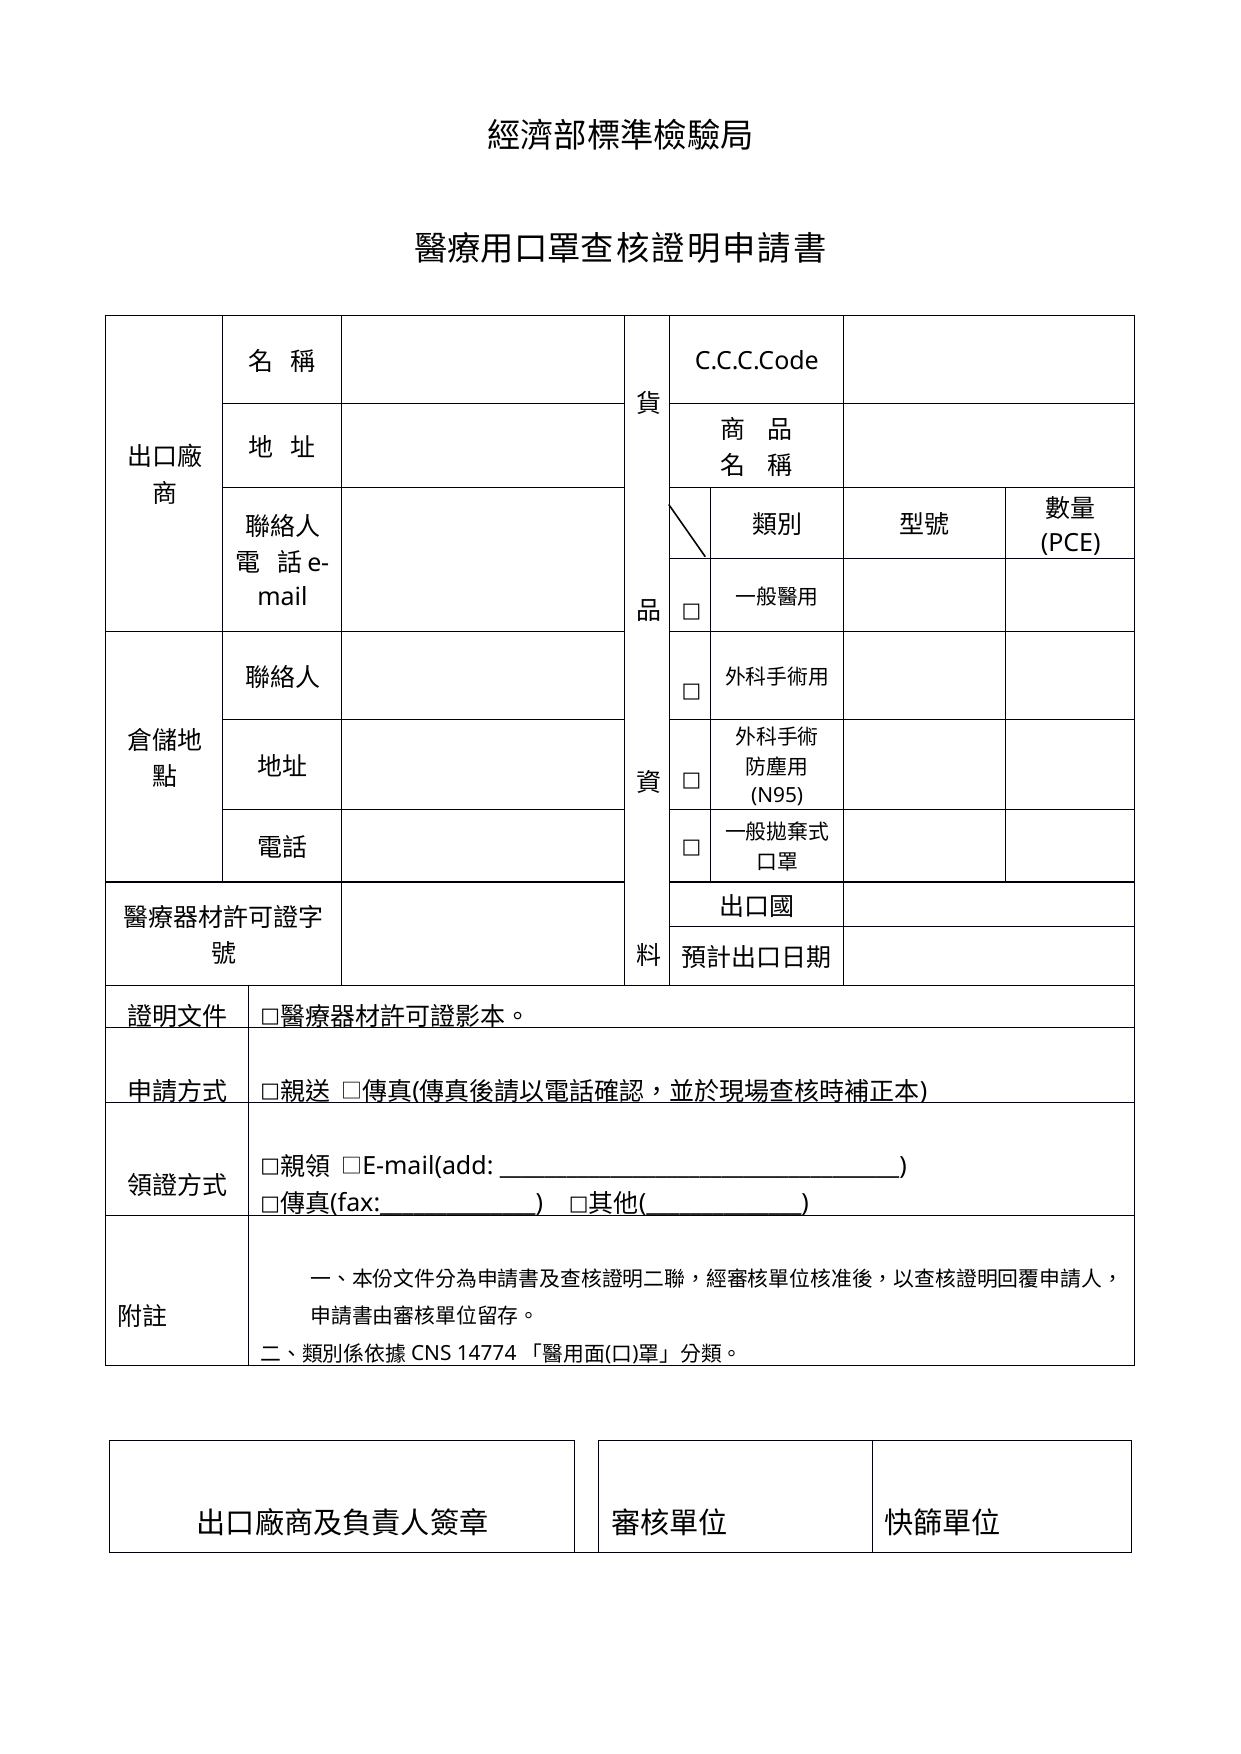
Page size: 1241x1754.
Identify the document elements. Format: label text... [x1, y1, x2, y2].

table_header C.C.C.Code [670, 316, 843, 403]
table_cell 附註 [106, 1216, 248, 1364]
table_cell [844, 720, 1005, 809]
table_cell 聯絡人電 話e-mail [223, 488, 341, 631]
table_cell [670, 488, 710, 558]
table_cell □ [670, 559, 710, 631]
table_cell 一般醫用 [711, 559, 843, 631]
table_cell 申請方式 [106, 1028, 248, 1102]
table_cell 商 品 名 稱 [670, 404, 843, 487]
table_cell 倉儲地點 [106, 632, 222, 881]
table_header 名 稱 [223, 316, 341, 403]
table_cell [844, 810, 1005, 881]
table_cell 醫療器材許可證字號 [106, 883, 341, 984]
table_header 貨 品 資 料 [625, 316, 669, 984]
table_cell 數量(PCE) [1006, 488, 1134, 558]
table_cell [342, 720, 624, 809]
table_cell 外科手術用 [711, 632, 843, 719]
table_cell 類別 [711, 488, 843, 558]
table_header 出口廠商 [106, 316, 222, 631]
table_cell [1006, 632, 1134, 719]
table_header 審核單位 [599, 1441, 872, 1552]
table_cell 地址 [223, 720, 341, 809]
table_cell [1006, 720, 1134, 809]
table_cell 地 址 [223, 404, 341, 487]
table_cell 本份文件分為申請書及查核證明二聯，經審核單位核准後，以查核證明回覆申請人，申請書由審核單位留存。 二、類別係依據 CNS 14774 「醫用面(口)罩」分類。 [249, 1216, 1134, 1364]
table_cell [844, 883, 1134, 926]
text 經濟部標準檢驗局 [75, 89, 1165, 164]
table_cell [1006, 810, 1134, 881]
table_cell 證明文件 [106, 986, 248, 1027]
table_header [575, 1440, 598, 1552]
table_header 快篩單位 [873, 1441, 1131, 1552]
table_cell 電話 [223, 810, 341, 881]
table_cell 外科手術 防塵用(N95) [711, 720, 843, 809]
table_cell 預計出口日期 [670, 927, 843, 984]
table_header [342, 316, 624, 403]
table_cell □ [670, 810, 710, 881]
table_cell [342, 810, 624, 881]
table_cell [1006, 559, 1134, 631]
table_cell 領證方式 [106, 1103, 248, 1214]
table_cell [342, 488, 624, 631]
table_header 出口廠商及負責人簽章 [110, 1441, 574, 1552]
table_cell [670, 510, 704, 558]
table_cell [844, 632, 1005, 719]
table_cell [844, 927, 1134, 984]
table_cell □親領 □E-mail(add: ____________________________________) □傳真(fax:______________) □其他(______________) [249, 1103, 1134, 1214]
table_cell [342, 404, 624, 487]
table_cell □親送 □傳真(傳真後請以電話確認，並於現場查核時補正本) [249, 1028, 1134, 1102]
table_cell [342, 883, 624, 984]
table_cell 一般拋棄式 口罩 [711, 810, 843, 881]
text 醫療用口罩查核證明申請書 [75, 202, 1165, 277]
table_cell 聯絡人 [223, 632, 341, 719]
table_cell [844, 404, 1134, 487]
table_cell 型號 [844, 488, 1005, 558]
table_cell 出口國 [670, 883, 843, 926]
table_cell □ [670, 720, 710, 809]
table_cell □醫療器材許可證影本。 [249, 986, 1134, 1027]
table_cell □ [670, 632, 710, 719]
table_cell [844, 559, 1005, 631]
table_header [844, 316, 1134, 403]
table_cell [342, 632, 624, 719]
